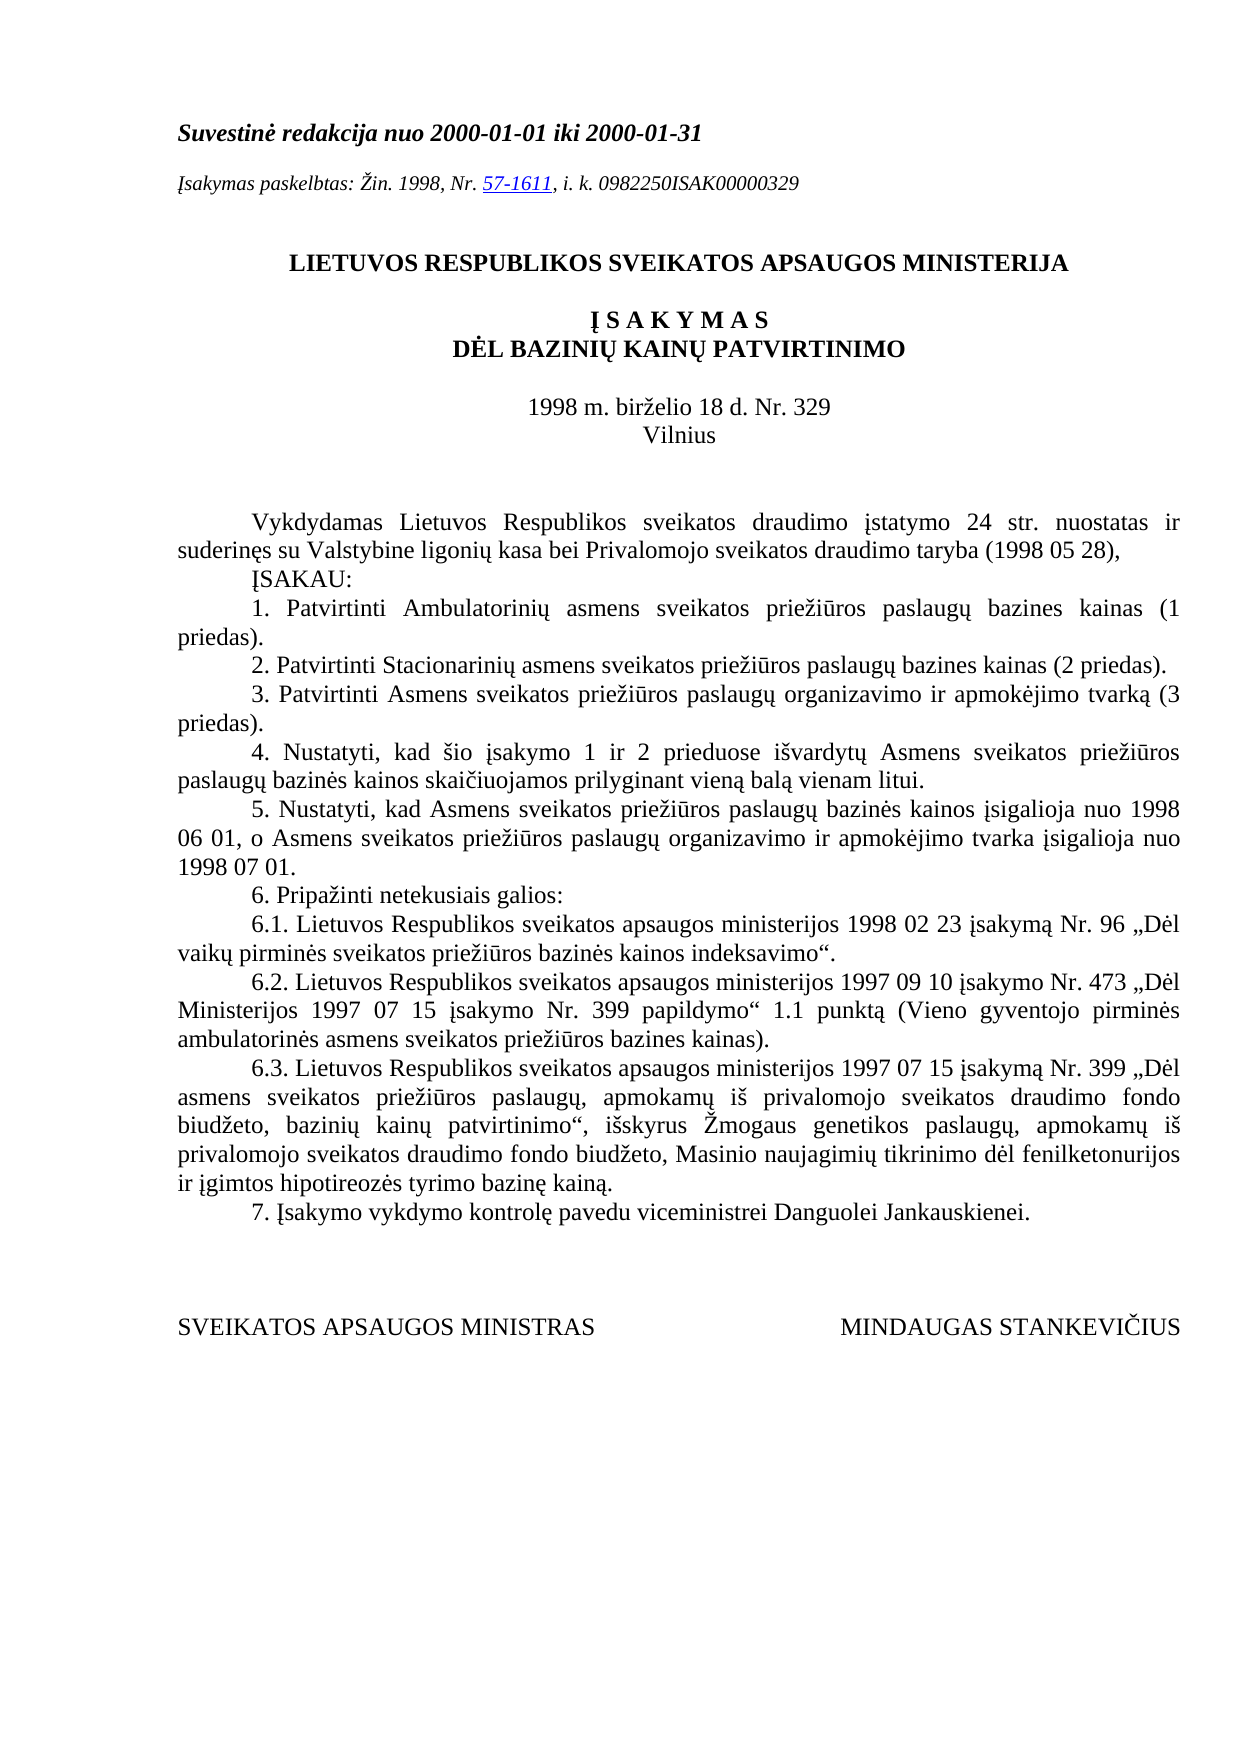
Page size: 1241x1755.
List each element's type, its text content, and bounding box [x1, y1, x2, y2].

text 6.2. Lietuvos Respublikos sveikatos apsaugos ministerijos 1997 09 10 įsakymo Nr. 473 „Dėl Ministerijos 1997 07 15 įsakymo Nr. 399 papildymo“ 1.1 punktą (Vieno gyventojo pirminės ambulatorinės asmens sveikatos priežiūros bazines kainas). [177, 967, 1181, 1053]
text Įsakymas paskelbtas: Žin. 1998, Nr. 57-1611, i. k. 0982250ISAK00000329 [177, 171, 1181, 195]
text LIETUVOS RESPUBLIKOS SVEIKATOS APSAUGOS MINISTERIJA [177, 248, 1181, 277]
text 6. Pripažinti netekusiais galios: [177, 880, 1181, 909]
text 6.1. Lietuvos Respublikos sveikatos apsaugos ministerijos 1998 02 23 įsakymą Nr. 96 „Dėl vaikų pirminės sveikatos priežiūros bazinės kainos indeksavimo“. [177, 909, 1181, 967]
text Vykdydamas Lietuvos Respublikos sveikatos draudimo įstatymo 24 str. nuostatas ir suderinęs su Valstybine ligonių kasa bei Privalomojo sveikatos draudimo taryba (1998 05 28), [177, 507, 1181, 564]
text 5. Nustatyti, kad Asmens sveikatos priežiūros paslaugų bazinės kainos įsigalioja nuo 1998 06 01, o Asmens sveikatos priežiūros paslaugų organizavimo ir apmokėjimo tvarka įsigalioja nuo 1998 07 01. [177, 794, 1181, 880]
text 1. Patvirtinti Ambulatorinių asmens sveikatos priežiūros paslaugų bazines kainas (1 priedas). [177, 593, 1181, 650]
text 1998 m. birželio 18 d. Nr. 329 [177, 392, 1181, 420]
text SVEIKATOS APSAUGOS MINISTRAS MINDAUGAS STANKEVIČIUS [177, 1312, 1181, 1340]
text 2. Patvirtinti Stacionarinių asmens sveikatos priežiūros paslaugų bazines kainas (2 priedas). [177, 650, 1181, 679]
text Suvestinė redakcija nuo 2000-01-01 iki 2000-01-31 [177, 118, 1181, 147]
text DĖL BAZINIŲ KAINŲ PATVIRTINIMO [177, 334, 1181, 363]
text Vilnius [177, 420, 1181, 449]
text 6.3. Lietuvos Respublikos sveikatos apsaugos ministerijos 1997 07 15 įsakymą Nr. 399 „Dėl asmens sveikatos priežiūros paslaugų, apmokamų iš privalomojo sveikatos draudimo fondo biudžeto, bazinių kainų patvirtinimo“, išskyrus Žmogaus genetikos paslaugų, apmokamų iš privalomojo sveikatos draudimo fondo biudžeto, Masinio naujagimių tikrinimo dėl fenilketonurijos ir įgimtos hipotireozės tyrimo bazinę kainą. [177, 1053, 1181, 1197]
text ĮSAKAU: [177, 564, 1181, 593]
text Į S A K Y M A S [177, 305, 1181, 334]
text 7. Įsakymo vykdymo kontrolę pavedu viceministrei Danguolei Jankauskienei. [177, 1197, 1181, 1225]
text 4. Nustatyti, kad šio įsakymo 1 ir 2 prieduose išvardytų Asmens sveikatos priežiūros paslaugų bazinės kainos skaičiuojamos prilyginant vieną balą vienam litui. [177, 737, 1181, 794]
text 3. Patvirtinti Asmens sveikatos priežiūros paslaugų organizavimo ir apmokėjimo tvarką (3 priedas). [177, 679, 1181, 737]
